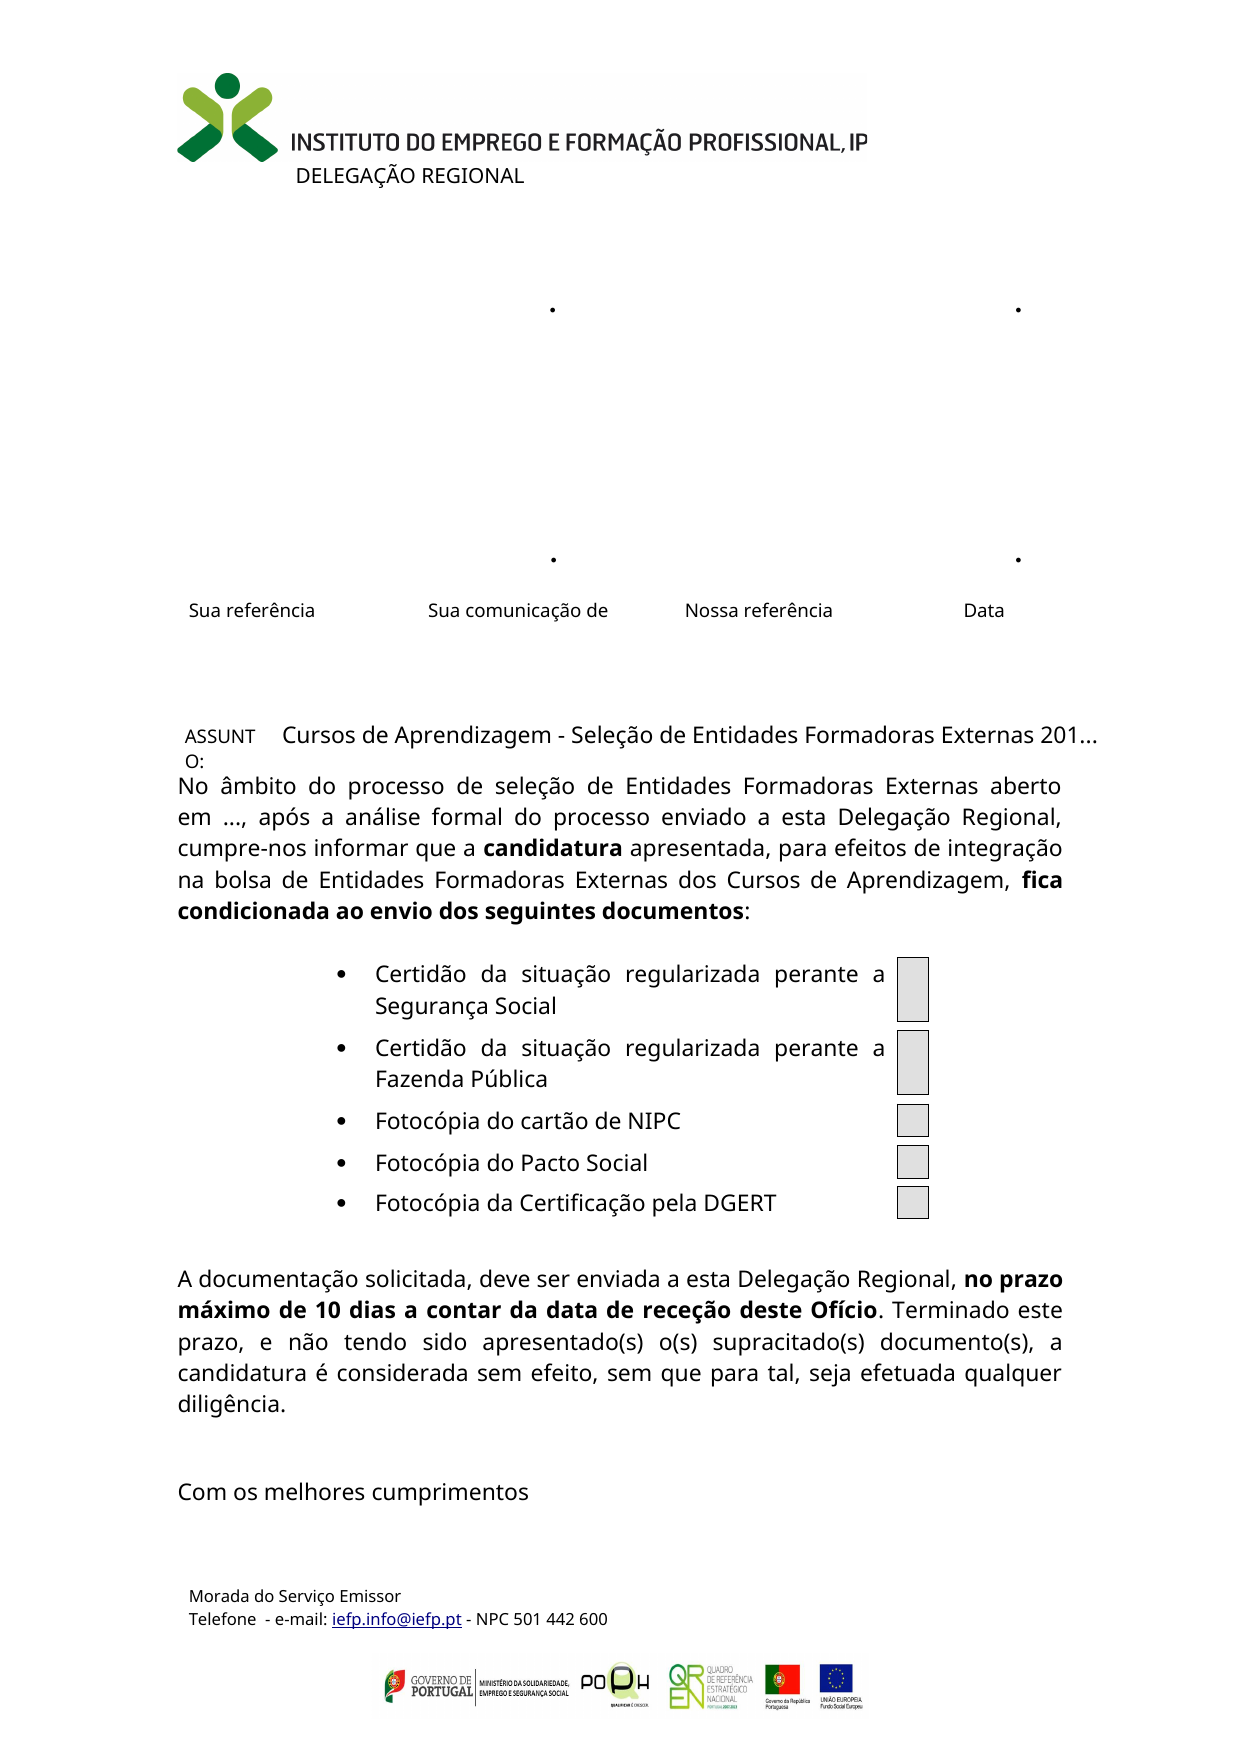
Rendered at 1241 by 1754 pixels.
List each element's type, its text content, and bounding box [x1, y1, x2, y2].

table_cell [897, 1095, 928, 1103]
table_header Certidão da situação regularizada perante a Segurança Social [177, 957, 897, 1021]
table_cell [897, 1022, 928, 1030]
table_cell Certidão da situação regularizada perante a Fazenda Pública [177, 1030, 897, 1094]
table_cell [898, 1146, 928, 1178]
text Com os melhores cumprimentos [177, 1476, 1063, 1507]
table_cell [177, 1094, 897, 1103]
table_cell [897, 1137, 928, 1145]
table_cell [177, 1136, 897, 1145]
table_header Fotocópia da Certificação pela DGERT [177, 1186, 897, 1218]
text No âmbito do processo de seleção de Entidades Formadoras Externas aberto em ..., após a análise formal do processo enviado a esta Delegação Regional, cumpre-nos informar que a candidatura apresentada, para efeitos de integração na bolsa de Entidades Formadoras Externas dos Cursos de Aprendizagem, fica condicionada ao envio dos seguintes documentos: [177, 770, 1063, 926]
text . . [177, 535, 1022, 569]
table_header ASSUNTO: [177, 711, 274, 770]
table_header Cursos de Aprendizagem - Seleção de Entidades Formadoras Externas 201... [275, 711, 1185, 770]
table_header Nossa referência [673, 598, 954, 646]
table_cell Fotocópia do cartão de NIPC [177, 1104, 897, 1136]
table_header Data [954, 598, 1186, 646]
table_cell [177, 1021, 897, 1030]
table_cell [898, 1031, 928, 1094]
text A documentação solicitada, deve ser enviada a esta Delegação Regional, no prazo máximo de 10 dias a contar da data de receção deste Ofício. Terminado este prazo, e não tendo sido apresentado(s) o(s) supracitado(s) documento(s), a candidatura é considerada sem efeito, sem que para tal, seja efetuada qualquer diligência. [177, 1263, 1063, 1419]
text . . [177, 285, 1022, 319]
table_header Sua referência [177, 598, 417, 646]
table_header [680, 319, 1136, 535]
table_header [177, 247, 567, 285]
table_header Sua comunicação de [417, 598, 673, 646]
table_cell [898, 1105, 928, 1136]
table_header [898, 958, 928, 1021]
table_cell Fotocópia do Pacto Social [177, 1145, 897, 1178]
table_header [898, 1187, 928, 1218]
